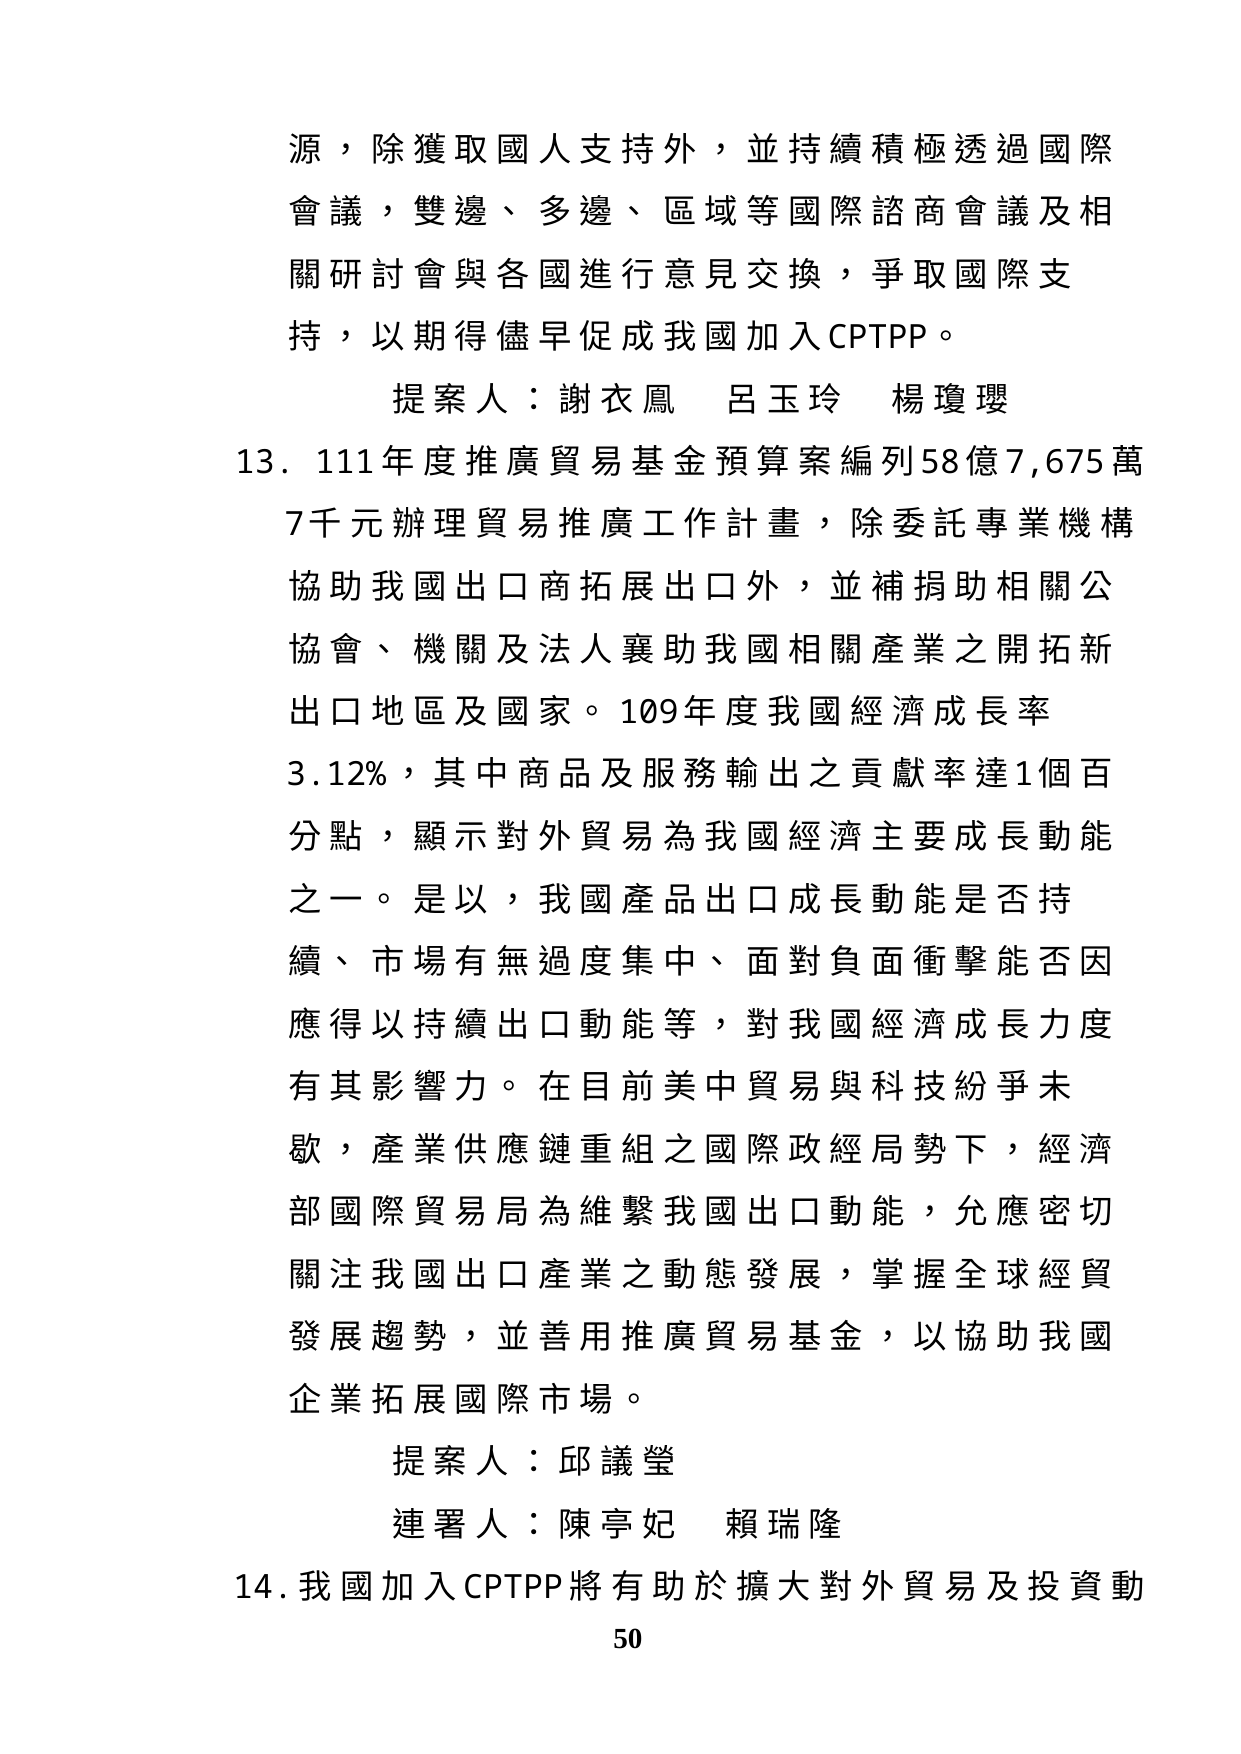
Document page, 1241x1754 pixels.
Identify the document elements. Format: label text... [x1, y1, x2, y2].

text 連署人：陳亭妃 賴瑞隆 [384, 1480, 1044, 1542]
text 14.我國加入CPTPP將有助於擴大對外貿易及投資動 [228, 1542, 1148, 1605]
text 提案人：謝衣鳯 呂玉玲 楊瓊瓔 [384, 355, 1044, 417]
text 提案人：邱議瑩 [384, 1417, 1044, 1480]
text 源，除獲取國人支持外，並持續積極透過國際會議，雙邊、多邊、區域等國際諮商會議及相關研討會與各國進行意見交換，爭取國際支持，以期得儘早促成我國加入CPTPP。 [228, 105, 1148, 355]
text 13. 111年度推廣貿易基金預算案編列58億7,675萬7千元辦理貿易推廣工作計畫，除委託專業機構協助我國出口商拓展出口外，並補捐助相關公協會、機關及法人襄助我國相關產業之開拓新出口地區及國家。109年度我國經濟成長率3.12%，其中商品及服務輸出之貢獻率達1個百分點，顯示對外貿易為我國經濟主要成長動能之一。是以，我國產品出口成長動能是否持續、市場有無過度集中、面對負面衝擊能否因應得以持續出口動能等，對我國經濟成長力度有其影響力。在目前美中貿易與科技紛爭未歇，產業供應鏈重組之國際政經局勢下，經濟部國際貿易局為維繫我國出口動能，允應密切關注我國出口產業之動態發展，掌握全球經貿發展趨勢，並善用推廣貿易基金，以協助我國企業拓展國際市場。 [228, 417, 1148, 1417]
